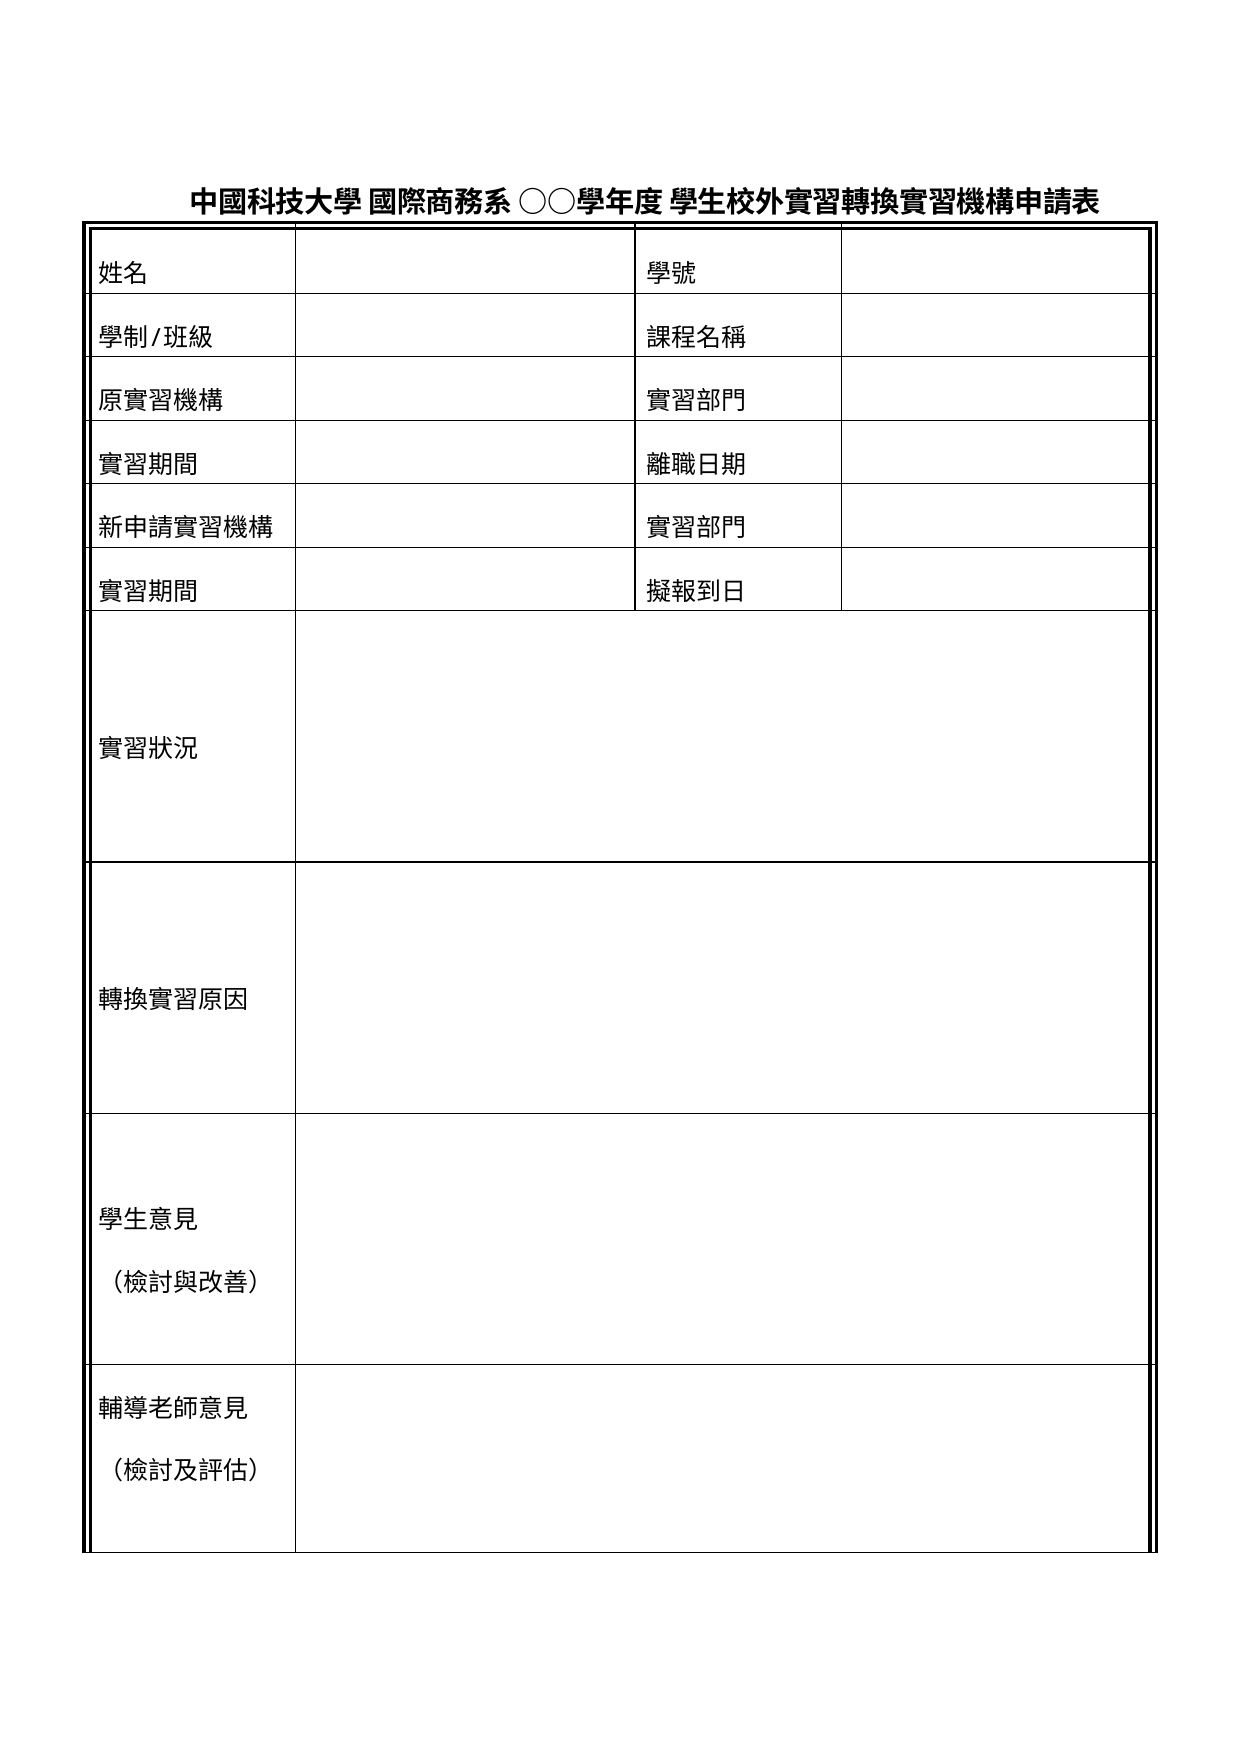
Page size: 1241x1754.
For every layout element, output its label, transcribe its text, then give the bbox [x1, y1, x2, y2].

table_cell [296, 611, 1148, 861]
table_cell [296, 548, 634, 610]
table_cell 轉換實習原因 [92, 863, 295, 1112]
table_header [842, 230, 1148, 293]
table_cell 離職日期 [636, 421, 841, 483]
table_cell 新申請實習機構 [92, 484, 295, 547]
table_cell [842, 294, 1148, 356]
table_cell [296, 357, 634, 420]
text 中國科技大學 國際商務系 ○○學年度 學生校外實習轉換實習機構申請表 [118, 158, 1122, 221]
table_cell [842, 421, 1148, 483]
table_cell 實習狀況 [92, 611, 295, 861]
table_cell 實習部門 [636, 357, 841, 420]
table_cell [842, 548, 1148, 610]
table_cell [296, 294, 634, 356]
table_header [842, 224, 1153, 293]
table_cell [296, 1365, 1148, 1552]
table_header 學號 [636, 230, 841, 293]
table_header [296, 230, 634, 293]
table_cell 實習部門 [636, 484, 841, 547]
table_cell [296, 484, 634, 547]
table_cell 原實習機構 [92, 357, 295, 420]
table_cell [842, 357, 1148, 420]
table_cell 實習期間 [92, 548, 295, 610]
table_cell [296, 1114, 1148, 1363]
table_cell [296, 863, 1148, 1112]
table_header 姓名 [87, 224, 295, 293]
table_cell 學制/班級 [92, 294, 295, 356]
table_cell 實習期間 [92, 421, 295, 483]
table_cell 課程名稱 [636, 294, 841, 356]
table_cell 擬報到日 [636, 548, 841, 610]
table_cell 輔導老師意見 （檢討及評估） [92, 1365, 295, 1552]
table_cell [842, 484, 1148, 547]
table_cell [296, 421, 634, 483]
table_cell 學生意見 （檢討與改善） [92, 1114, 295, 1363]
